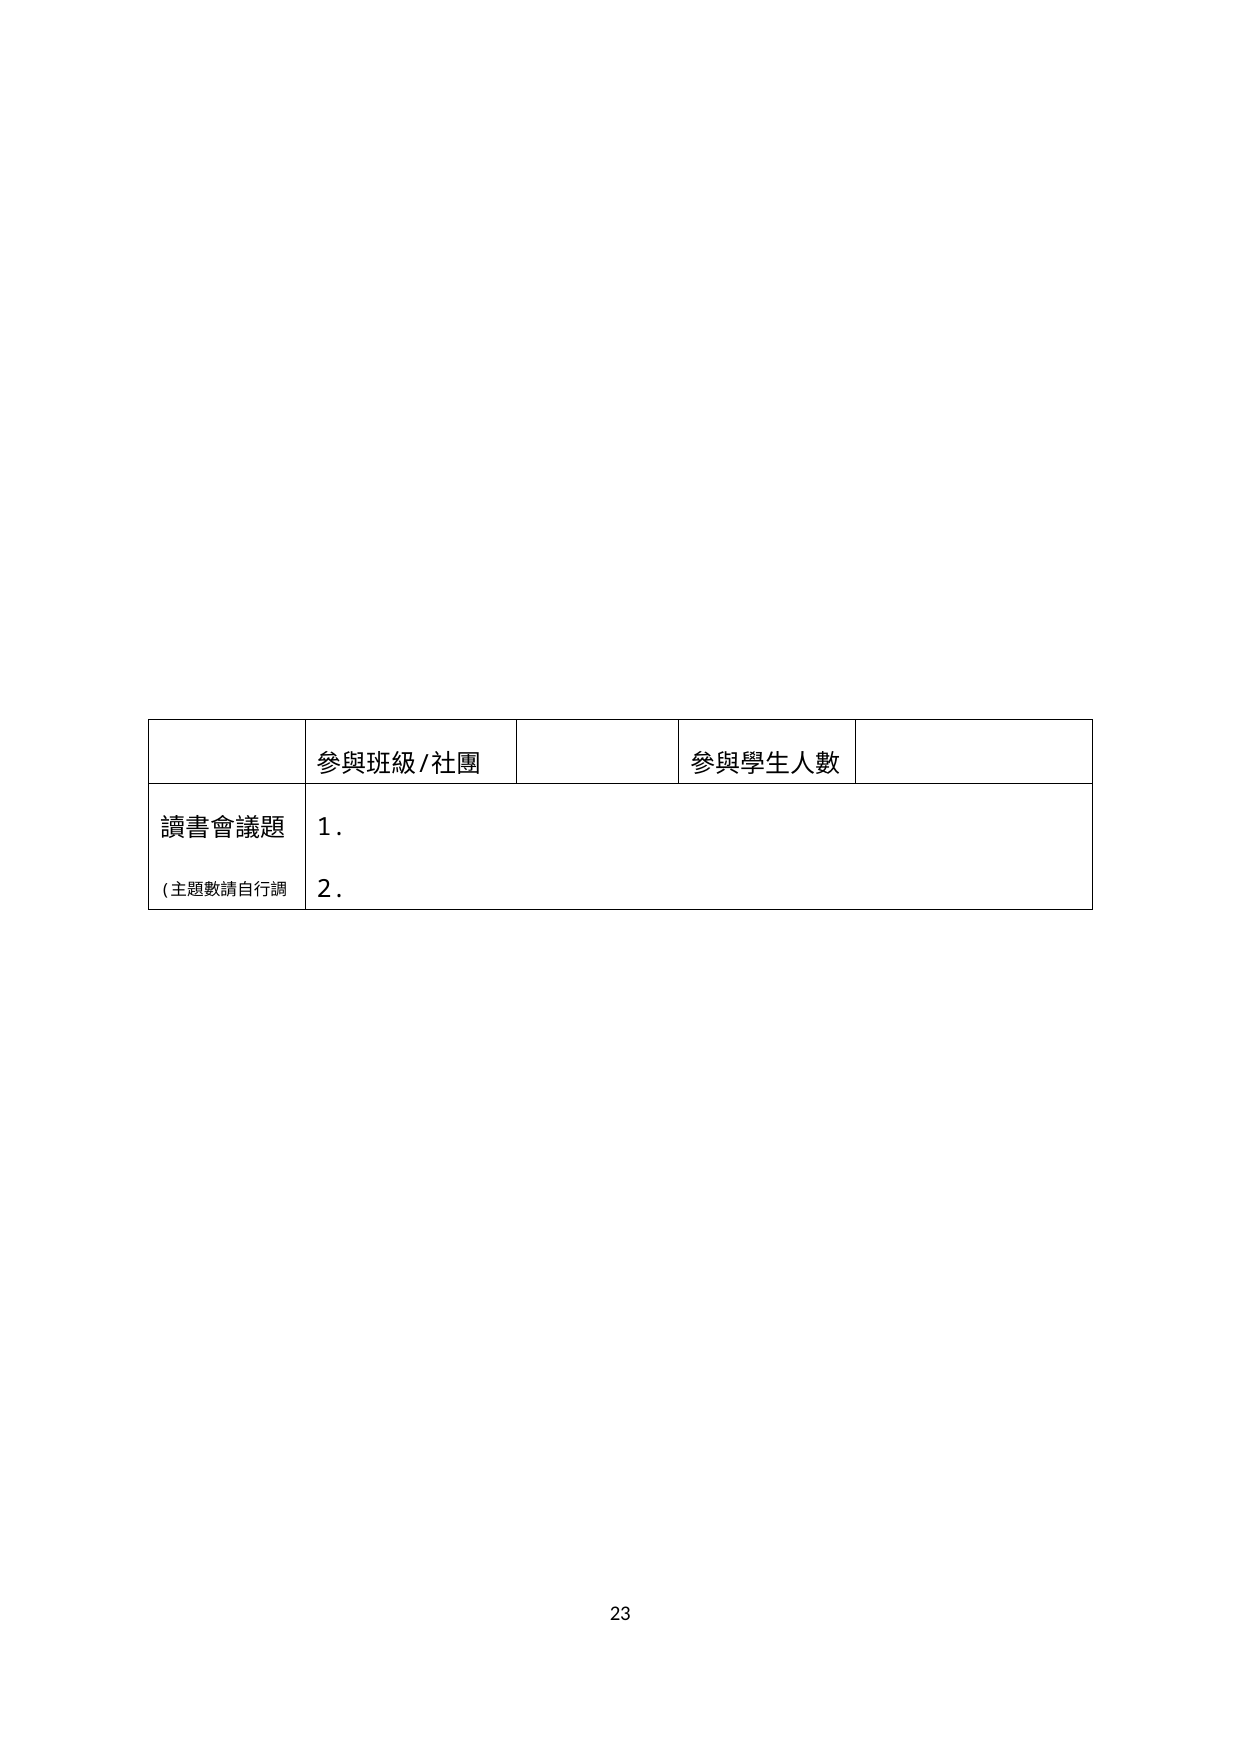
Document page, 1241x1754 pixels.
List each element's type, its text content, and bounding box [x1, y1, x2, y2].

table_cell 讀書會議題 (主題數請自行調 [149, 784, 305, 909]
table_cell [517, 720, 678, 783]
table_cell [149, 720, 305, 783]
table_cell [856, 720, 1092, 783]
table_cell 1. 2. [306, 784, 1092, 909]
table_cell 參與學生人數 [679, 720, 855, 783]
table_cell 參與班級/社團 [306, 720, 516, 783]
